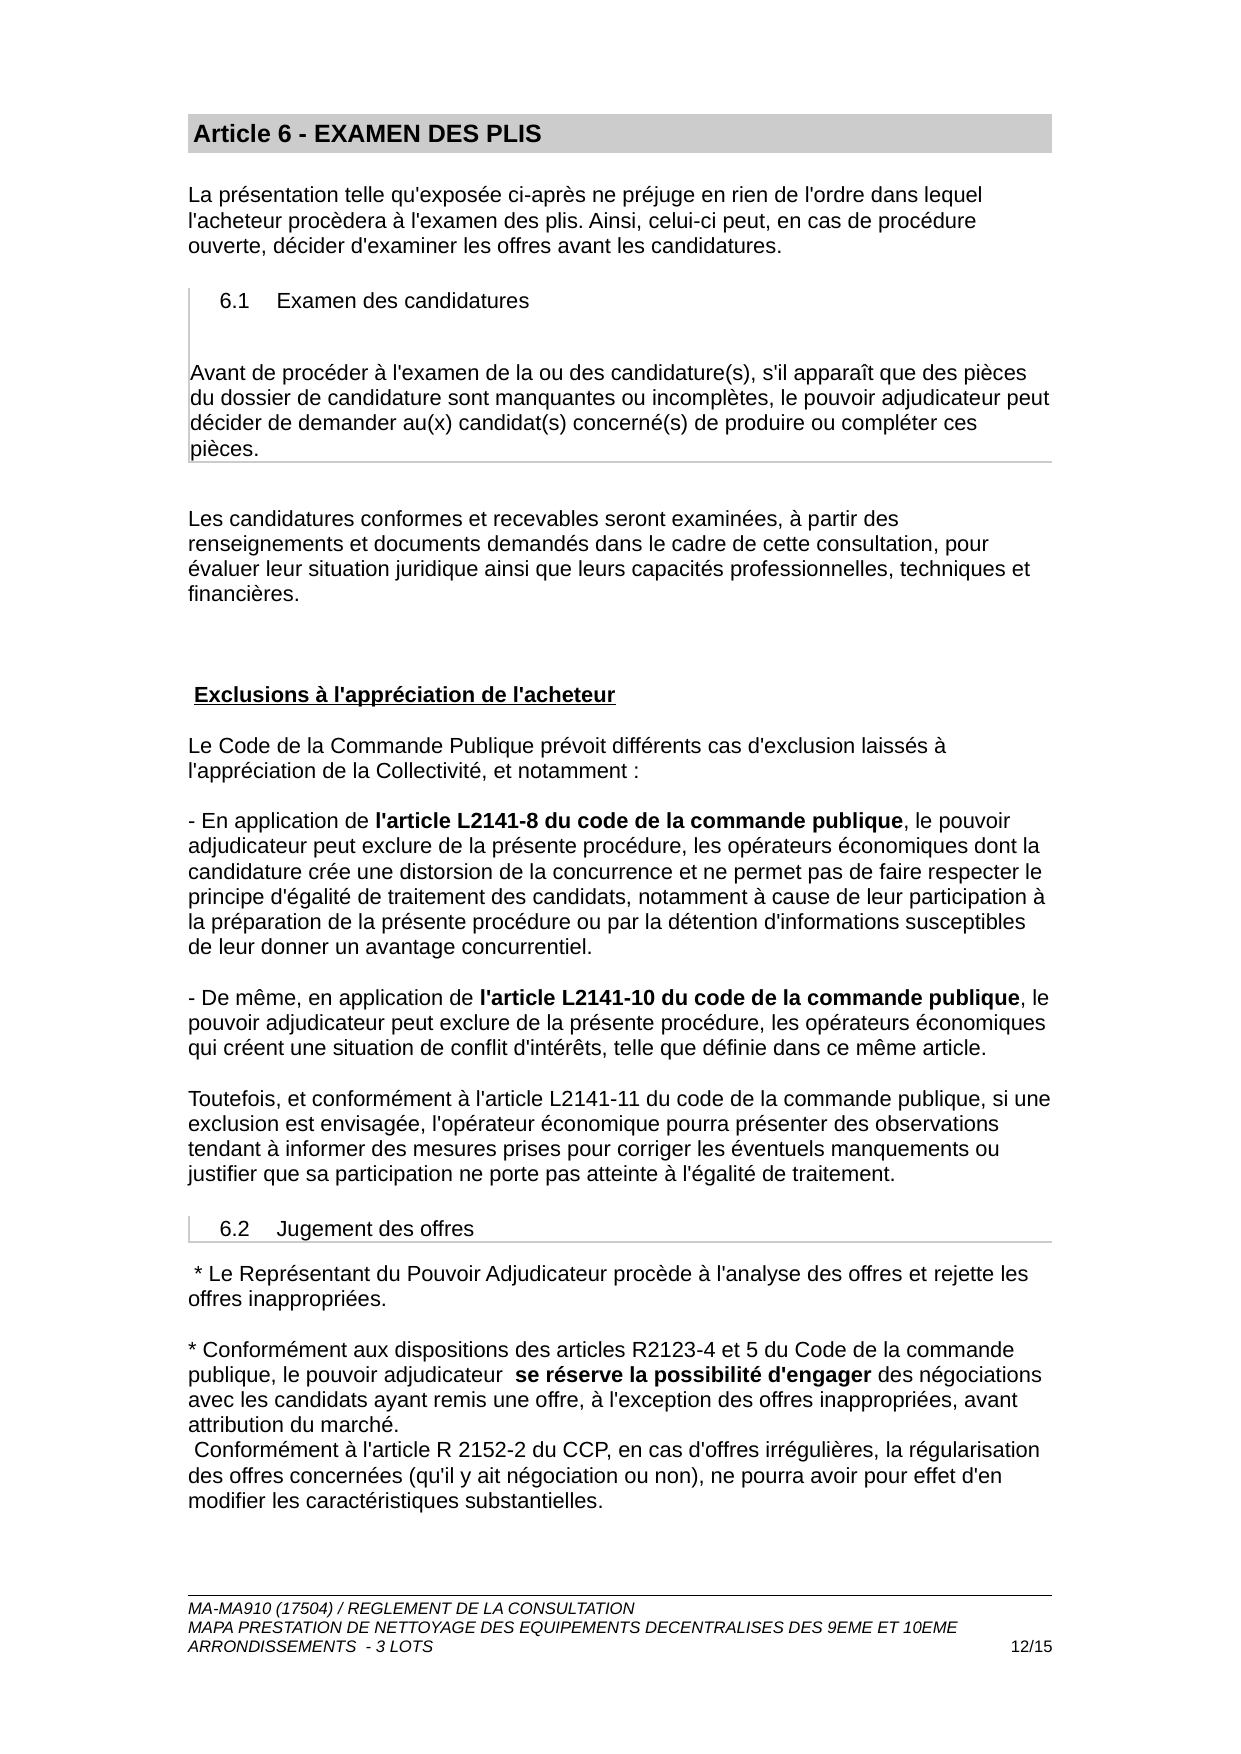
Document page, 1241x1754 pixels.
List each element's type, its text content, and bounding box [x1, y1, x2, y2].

text * Conformément aux dispositions des articles R2123-4 et 5 du Code de la commande publique, le pouvoir adjudicateur se réserve la possibilité d'engager des négociations avec les candidats ayant remis une offre, à l'exception des offres inappropriées, avant attribution du marché. [188, 1336, 1052, 1437]
text La présentation telle qu'exposée ci-après ne préjuge en rien de l'ordre dans lequel l'acheteur procèdera à l'examen des plis. Ainsi, celui-ci peut, en cas de procédure ouverte, décider d'examiner les offres avant les candidatures. [188, 182, 1052, 258]
text * Le Représentant du Pouvoir Adjudicateur procède à l'analyse des offres et rejette les offres inappropriées. [188, 1261, 1052, 1311]
text Toutefois, et conformément à l'article L2141-11 du code de la commande publique, si une exclusion est envisagée, l'opérateur économique pourra présenter des observations tendant à informer des mesures prises pour corriger les éventuels manquements ou justifier que sa participation ne porte pas atteinte à l'égalité de traitement. [188, 1086, 1052, 1186]
text - En application de l'article L2141-8 du code de la commande publique, le pouvoir adjudicateur peut exclure de la présente procédure, les opérateurs économiques dont la candidature crée une distorsion de la concurrence et ne permet pas de faire respecter le principe d'égalité de traitement des candidats, notamment à cause de leur participation à la préparation de la présente procédure ou par la détention d'informations susceptibles de leur donner un avantage concurrentiel. [188, 808, 1052, 959]
text Le Code de la Commande Publique prévoit différents cas d'exclusion laissés à l'appréciation de la Collectivité, et notamment : [188, 733, 1052, 783]
text Les candidatures conformes et recevables seront examinées, à partir des renseignements et documents demandés dans le cadre de cette consultation, pour évaluer leur situation juridique ainsi que leurs capacités professionnelles, techniques et financières. [188, 506, 1052, 607]
text Conformément à l'article R 2152-2 du CCP, en cas d'offres irrégulières, la régularisation des offres concernées (qu'il y ait négociation ou non), ne pourra avoir pour effet d'en modifier les caractéristiques substantielles. [188, 1437, 1052, 1513]
subtitle Jugement des offres [190, 1216, 1052, 1241]
text Exclusions à l'appréciation de l'acheteur [188, 682, 1052, 707]
subtitle EXAMEN DES PLIS [190, 116, 1050, 151]
text - De même, en application de l'article L2141-10 du code de la commande publique, le pouvoir adjudicateur peut exclure de la présente procédure, les opérateurs économiques qui créent une situation de conflit d'intérêts, telle que définie dans ce même article. [188, 985, 1052, 1060]
subtitle Examen des candidatures [188, 287, 1052, 313]
subtitle Avant de procéder à l'examen de la ou des candidature(s), s'il apparaît que des pièces du dossier de candidature sont manquantes ou incomplètes, le pouvoir adjudicateur peut décider de demander au(x) candidat(s) concerné(s) de produire ou compléter ces pièces. [190, 360, 1052, 461]
